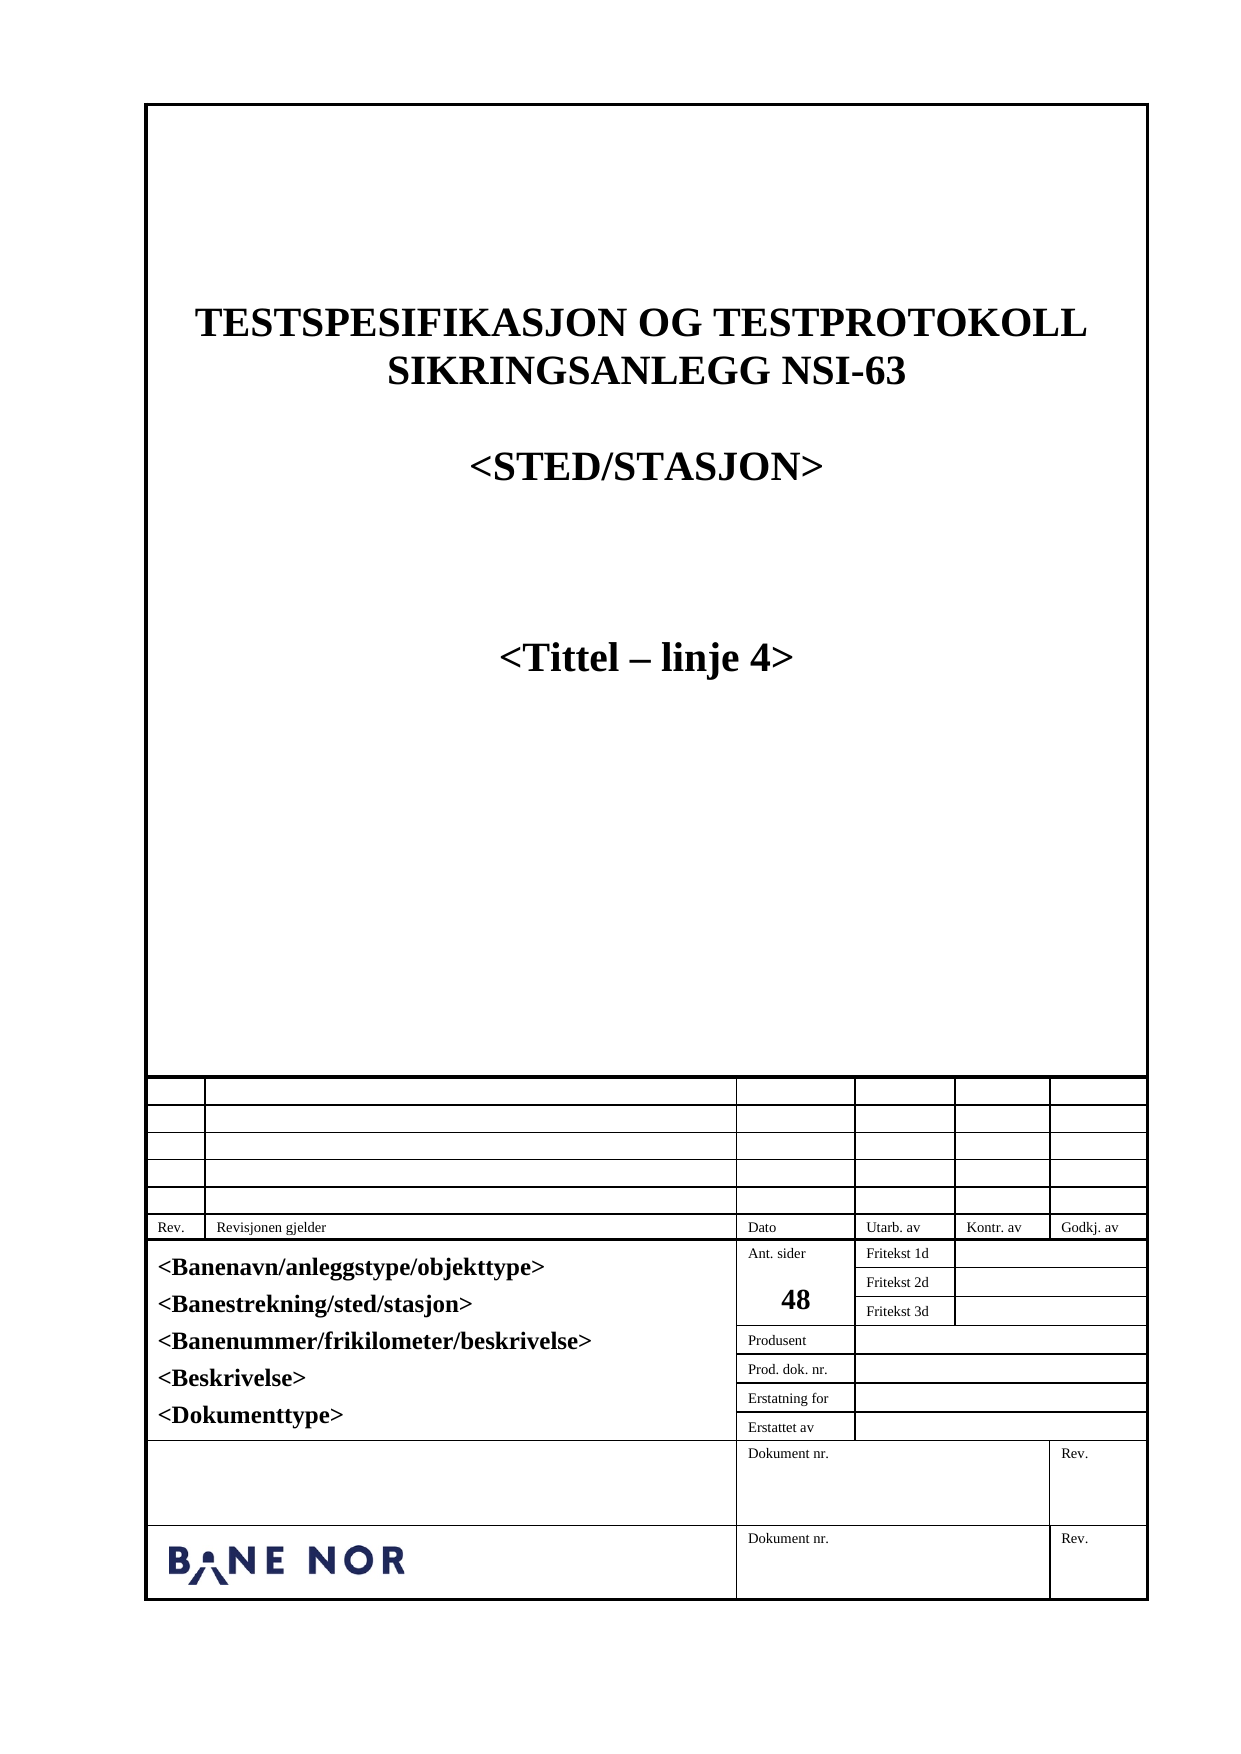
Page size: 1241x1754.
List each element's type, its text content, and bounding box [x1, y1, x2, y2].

table_cell [148, 1079, 204, 1104]
table_cell [737, 1188, 854, 1213]
table_cell Fritekst 3d [856, 1297, 954, 1324]
table_cell [956, 1133, 1049, 1159]
table_cell [856, 1326, 1146, 1353]
table_cell [856, 1384, 1146, 1411]
table_cell Rev. [1050, 1441, 1146, 1464]
table_cell [206, 1106, 736, 1131]
table_cell [148, 1188, 204, 1213]
table_cell Erstattet av [737, 1413, 854, 1440]
table_cell [956, 1297, 1146, 1324]
table_cell Produsent [737, 1326, 854, 1353]
table_cell [856, 1188, 954, 1213]
table_cell [956, 1241, 1146, 1267]
table_cell [856, 1079, 954, 1104]
table_cell [206, 1188, 736, 1213]
table_cell [737, 1079, 854, 1104]
table_cell Rev. [1051, 1526, 1146, 1549]
table_cell [1051, 1188, 1146, 1213]
table_cell Erstatning for [737, 1384, 854, 1411]
table_cell Prod. dok. nr. [737, 1355, 854, 1382]
table_cell Dokument nr. [737, 1526, 1049, 1549]
table_cell Ant. sider [737, 1241, 854, 1267]
table_cell [206, 1133, 736, 1159]
table_cell [956, 1079, 1049, 1104]
table_cell [956, 1268, 1146, 1296]
table_cell [737, 1106, 854, 1131]
table_cell [737, 1160, 854, 1186]
table_cell [737, 1549, 1049, 1598]
table_cell [856, 1355, 1146, 1382]
table_cell <Banenavn/anleggstype/objekttype> <Banestrekning/sted/stasjon> <Banenummer/frikilometer/beskrivelse> <Beskrivelse> <Dokumenttype> [148, 1241, 736, 1440]
table_cell Dokument nr. [737, 1441, 1049, 1464]
table_cell [856, 1160, 954, 1186]
table_cell [856, 1106, 954, 1131]
table_header TESTSPESIFIKASJON OG TESTPROTOKOLL Sikringsanlegg NSI-63 <sted/STASJON> <Tittel – linje 4> [148, 106, 1146, 1075]
table_cell [856, 1133, 954, 1159]
table_cell [148, 1133, 204, 1159]
table_cell [1051, 1133, 1146, 1159]
table_cell [148, 1160, 204, 1186]
table_cell Utarb. av [856, 1215, 954, 1238]
table_cell [956, 1106, 1049, 1131]
table_cell [737, 1464, 1049, 1525]
table_cell [148, 1526, 736, 1598]
table_cell [737, 1133, 854, 1159]
table_cell Godkj. av [1051, 1215, 1146, 1238]
table_cell [206, 1160, 736, 1186]
table_cell Dato [737, 1215, 854, 1238]
table_cell Fritekst 1d [856, 1241, 954, 1267]
table_cell [1051, 1160, 1146, 1186]
table_cell [1050, 1464, 1146, 1525]
table_cell 46 [737, 1267, 854, 1324]
table_cell Rev. [148, 1215, 204, 1238]
table_cell [1051, 1079, 1146, 1104]
table_cell [148, 1441, 736, 1525]
table_cell Revisjonen gjelder [206, 1215, 736, 1238]
table_cell [856, 1413, 1146, 1440]
table_cell [1051, 1106, 1146, 1131]
table_cell [206, 1079, 736, 1104]
table_cell Fritekst 2d [856, 1268, 954, 1296]
table_cell Kontr. av [956, 1215, 1049, 1238]
table_cell [956, 1188, 1049, 1213]
table_cell [148, 1106, 204, 1131]
table_cell [1051, 1549, 1146, 1598]
table_cell [956, 1160, 1049, 1186]
